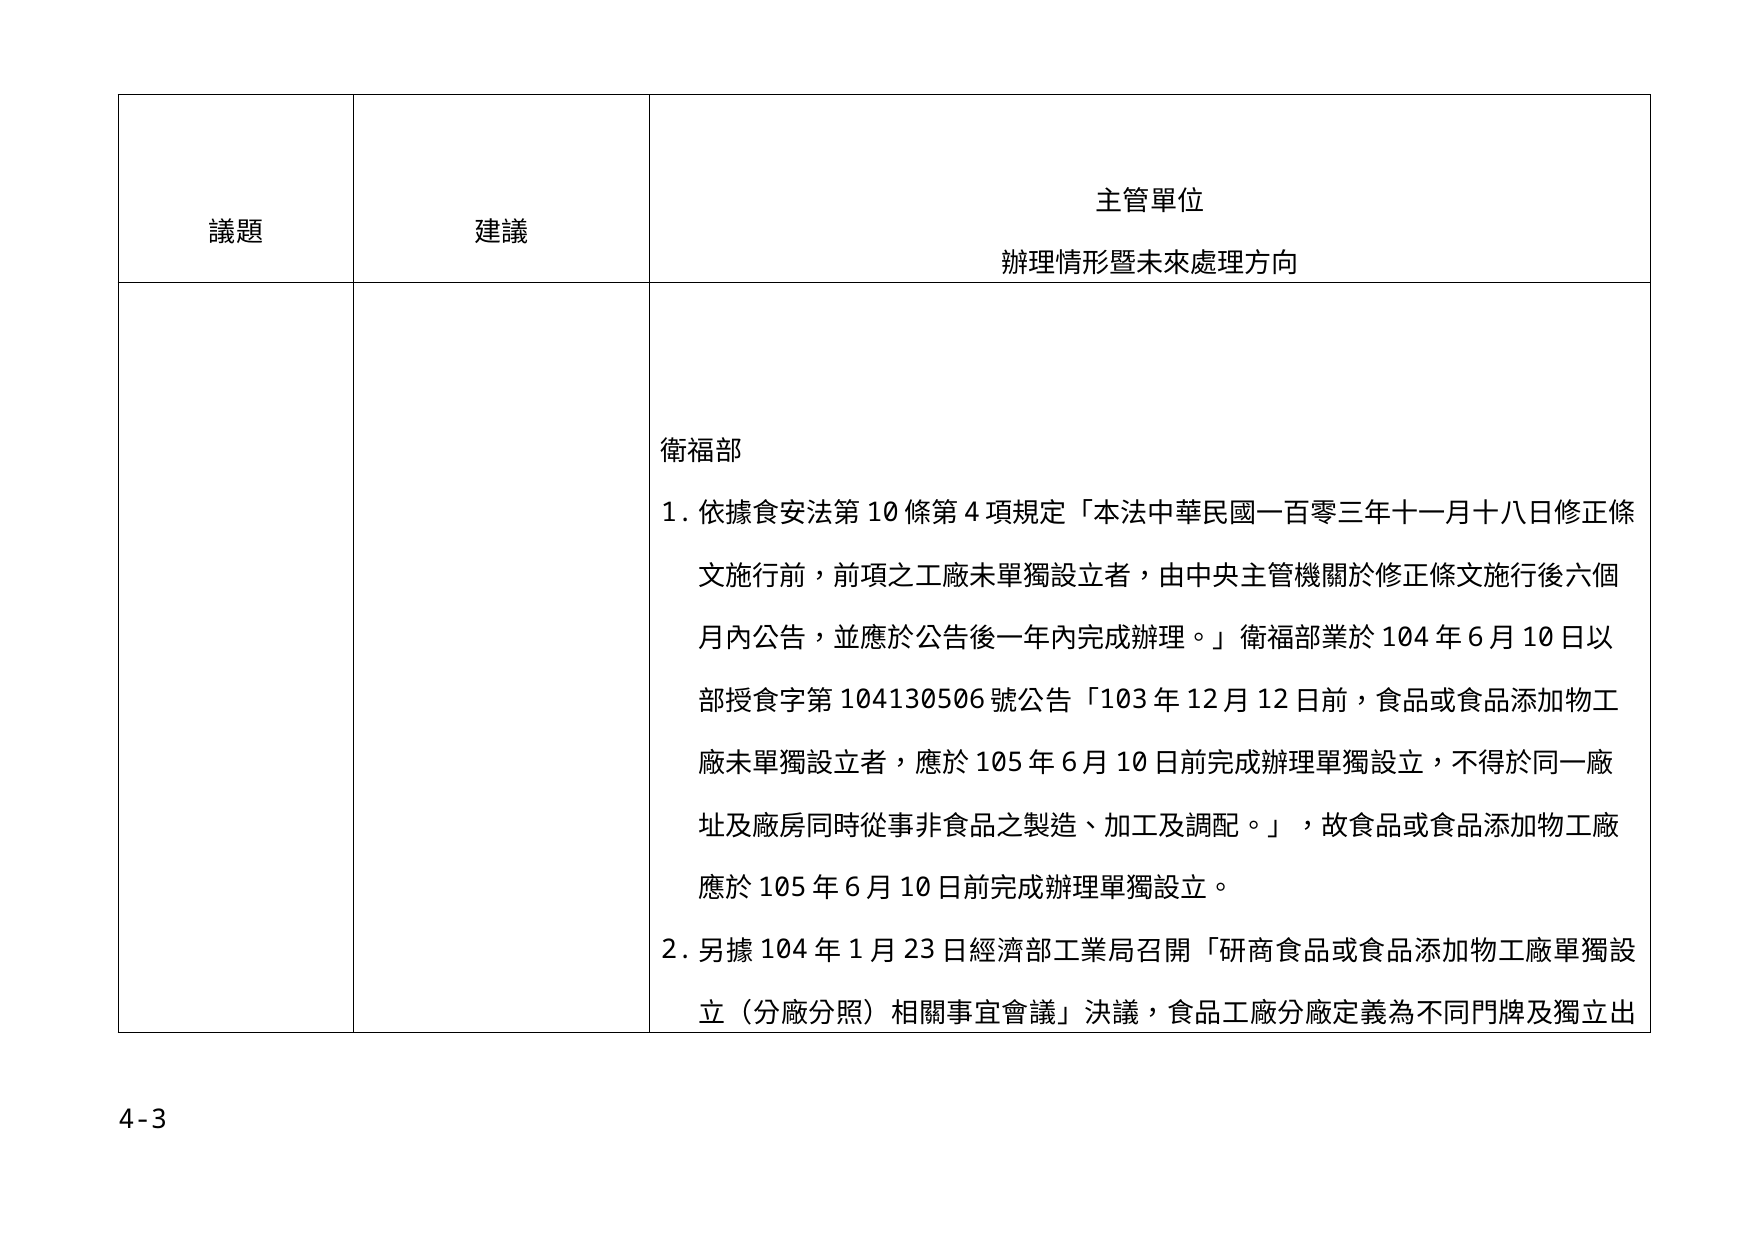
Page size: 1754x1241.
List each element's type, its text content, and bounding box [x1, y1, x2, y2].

table_cell [119, 283, 353, 1032]
table_header 主管單位 辦理情形暨未來處理方向 [650, 95, 1650, 282]
table_header 建議 [354, 95, 649, 282]
table_cell 行政院食安辦公室 食品安全衛生管理法於103年12月10日修正新增分廠分照規定，為務實協助解決分廠規定及證照取得等問題，行政院食品安全會報104年第1次會議，已責請經濟部會同衛生福利部，全面瞭解修法前已設立食品工廠所面臨實施分廠分照相關問題，進行盤點並依態樣分類進行輔導，訂定相關分廠標準或企業指引。 經濟部已邀集衛福部、財政部、直轄縣市政府及相關公協會協商，辦理推動食品工廠分廠分照輔導計畫，會同衛福部進行分類輔導、訂定標準或指引，並成立多方專家輔導團，設置免付費電話，提供廠商諮詢；目前已完成計畫目標312家訪視服務，後續視個案予以輔導。 請貴總會就後續各食品工廠仍有分廠分照實務執行問題，統一彙集向國家發展委員會提出具體意見，以協助處理。 經濟部 針對分廠分照一節，本部中部辦公室依據現有工廠登記申請之產業分類含08食品製造業及09飲料製造業與其他類型產業之312家工廠資料，扣除不願意接受拜訪及以歇業停產之27家食品廠後，透過執行單位的訪視服務，確認需進行變更登記工廠或停止生產食品/非食品者有213家，需進行食品工廠分廠分照之食品廠有72家。 衛福部 依據食安法第10條第4項規定「本法中華民國一百零三年十一月十八日修正條文施行前，前項之工廠未單獨設立者，由中央主管機關於修正條文施行後六個月內公告，並應於公告後一年內完成辦理。」衛福部業於104年6月10日以部授食字第104130506號公告「103年12月12日前，食品或食品添加物工廠未單獨設立者，應於105年6月10日前完成辦理單獨設立，不得於同一廠址及廠房同時從事非食品之製造、加工及調配。」，故食品或食品添加物工廠應於105年6月10日前完成辦理單獨設立。 另據104年1月23日經濟部工業局召開「研商食品或食品添加物工廠單獨設立（分廠分照）相關事宜會議」決議，食品工廠分廠定義為不同門牌及獨立出入口。經濟部已於104年年初成立輔導團隊，優先輔導油脂、食品添加物與動物飼料工廠，除提供工廠設備配置及符合工廠變更登記相關法規之分廠建議外，並針對案件複雜者以專案方式列管處理。 經濟部分別於104年5月13日及7月9日召開「食品兼營非食品工廠分廠分照專案協商會議」，會中針對各專案執行困難點進行討論，包含食品添加物兼製化學品或化粧品工廠、食用油脂工廠與相關製程中間產物或廢棄物供飼料廠轉製飼料使用疑義，及氣體工廠同時生產藥用、工業用及食品加工用等分廠分照衍生工廠登記事項相關疑義，衛福部食藥署亦出席針對相關疑義提供意見。 台灣區植物油製煉工業同業公會亦於104年7月22日會同經濟部召開分廠分照說明會，針對油脂工廠分廠分照相關疑義進行說明，另業者可將辦理分廠分照遭遇問題函詢經濟部中部辦公室及食藥署，必要時可共同現埸會勘，以釐清疑慮。 衛福部食藥署除積極配合經濟部輔導團隊外，亦將於該署辦理之業者說明會、座談會等相關管道，提供業者諮詢服務，俾利業者可依限完成食品工廠分廠分照事宜。 [650, 283, 1650, 1032]
table_cell [354, 283, 649, 1032]
table_header 議題 [119, 95, 353, 282]
